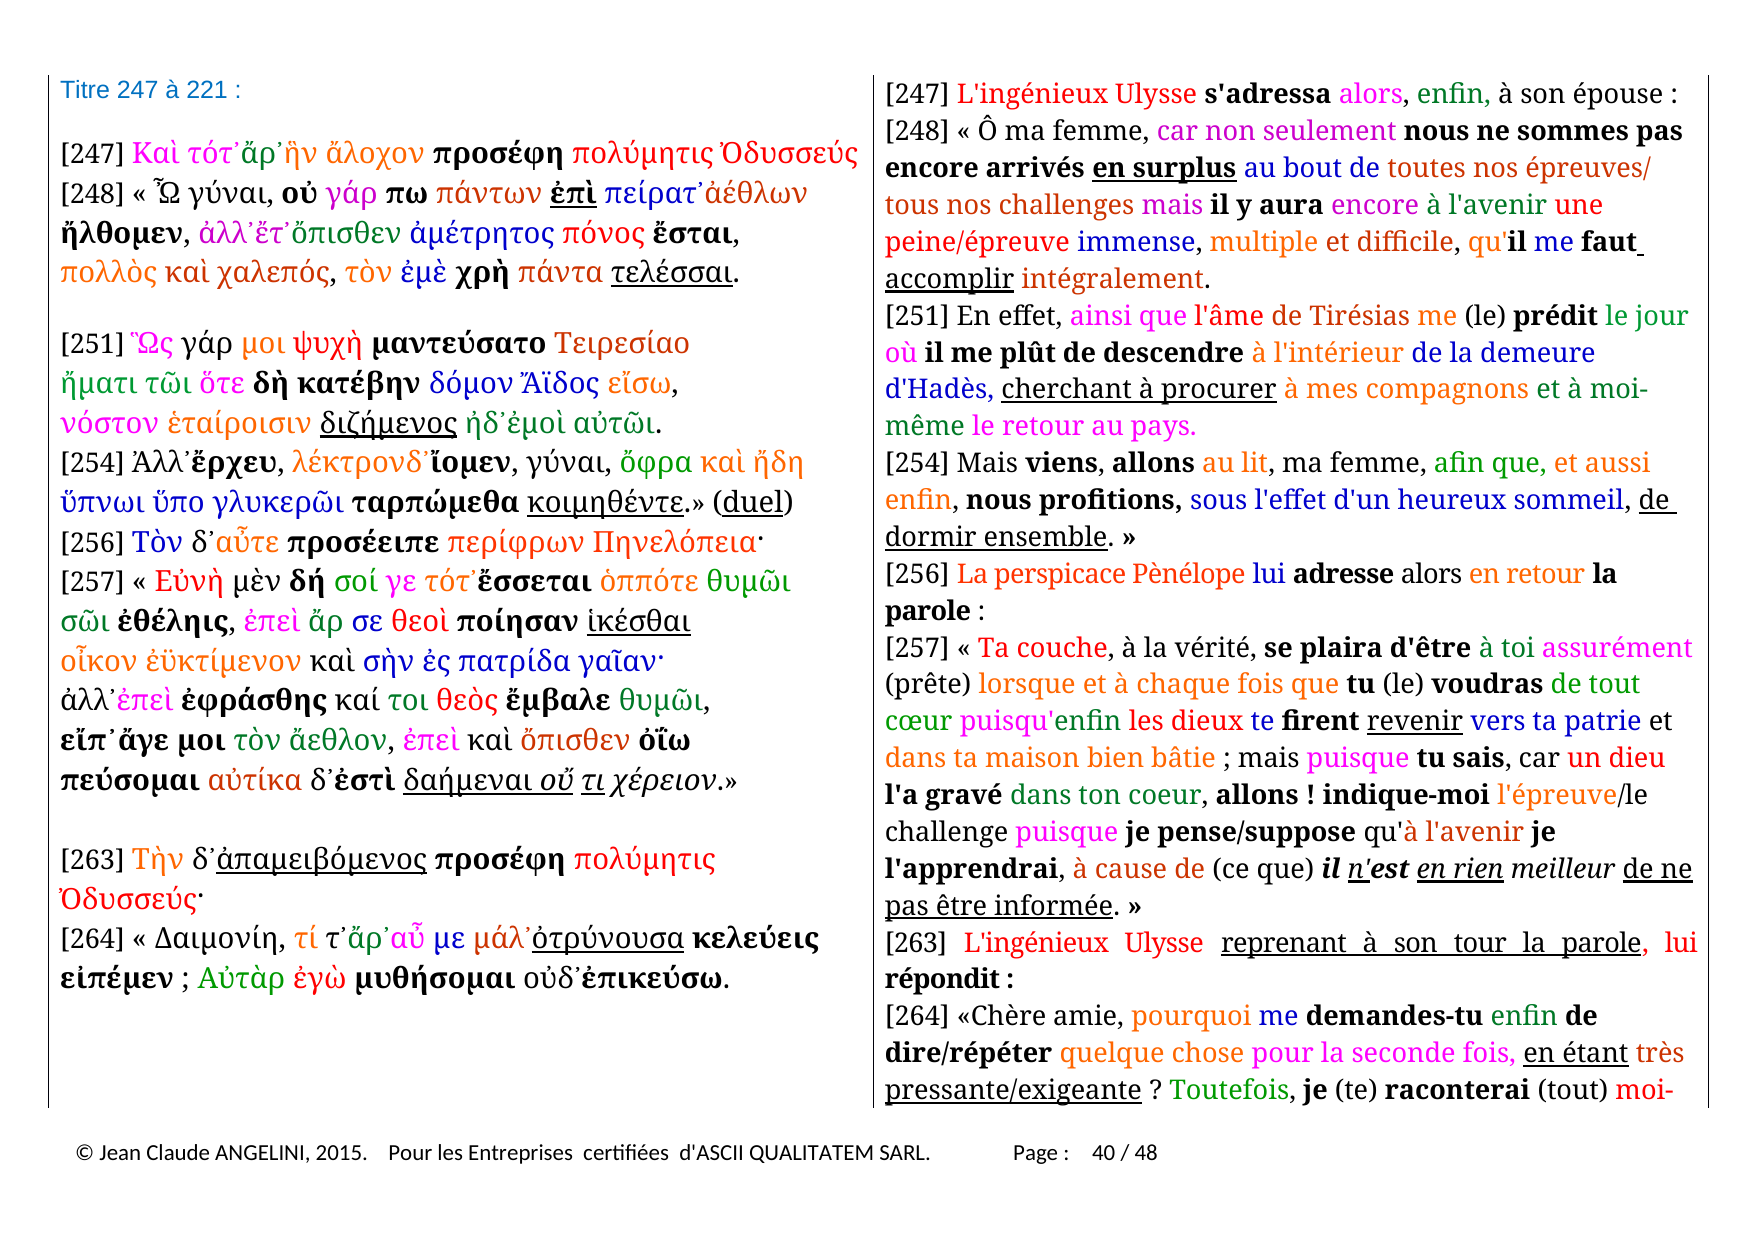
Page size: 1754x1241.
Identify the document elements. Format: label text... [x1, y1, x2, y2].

table_header Titre 247 à 221 : [247] Καὶ τότ᾽ἄρ᾽ἣν ἄλοχον προσέφη πολύμητις Ὀδυσσεύς [248] « Ὦ γύναι, οὐ γάρ πω πάντων ἐπὶ πείρατ᾽ἀέθλων ἤλθομεν, ἀλλ᾽ἔτ᾽ὄπισθεν ἀμέτρητος πόνος ἔσται, πολλὸς καὶ χαλεπός, τὸν ἐμὲ χρὴ πάντα τελέσσαι. [251] Ὣς γάρ μοι ψυχὴ μαντεύσατο Τειρεσίαο ἤματι τῶι ὅτε δὴ κατέβην δόμον Ἄϊδος εἴσω, νόστον ἑταίροισιν διζήμενος ἠδ᾽ἐμοὶ αὐτῶι. [254] Ἀλλ᾽ἔρχευ, λέκτρονδ᾽ἴομεν, γύναι, ὄφρα καὶ ἤδη ὕπνωι ὕπο γλυκερῶι ταρπώμεθα κοιμηθέντε.» (duel) [256] Τὸν δ᾽αὖτε προσέειπε περίφρων Πηνελόπεια· [257] « Εὐνὴ μὲν δή σοί γε τότ᾽ἔσσεται ὁππότε θυμῶι σῶι ἐθέληις, ἐπεὶ ἄρ σε θεοὶ ποίησαν ἱκέσθαι οἶκον ἐϋκτίμενον καὶ σὴν ἐς πατρίδα γαῖαν· ἀλλ᾽ἐπεὶ ἐφράσθης καί τοι θεὸς ἔμβαλε θυμῶι, εἴπ᾽ἄγε μοι τὸν ἄεθλον, ἐπεὶ καὶ ὄπισθεν ὀΐω πεύσομαι αὐτίκα δ᾽ἐστὶ δαήμεναι οὔ τι χέρειον.» [263] Τὴν δ᾽ἀπαμειβόμενος προσέφη πολύμητις Ὀδυσσεύς· [264] « Δαιμονίη, τί τ᾽ἄρ᾽αὖ με μάλ᾽ὀτρύνουσα κελεύεις εἰπέμεν ; Αὐτὰρ ἐγὼ μυθήσομαι οὐδ᾽ἐπικεύσω. [49, 75, 873, 1107]
table_header [247] L'ingénieux Ulysse s'adressa alors, enfin, à son épouse : [248] « Ô ma femme, car non seulement nous ne sommes pas encore arrivés en surplus au bout de toutes nos épreuves/ tous nos challenges mais il y aura encore à l'avenir une peine/épreuve immense, multiple et difficile, qu'il me faut accomplir intégralement. [251] En effet, ainsi que l'âme de Tirésias me (le) prédit le jour où il me plût de descendre à l'intérieur de la demeure d'Hadès, cherchant à procurer à mes compagnons et à moi-même le retour au pays. [254] Mais viens, allons au lit, ma femme, afin que, et aussi enfin, nous profitions, sous l'effet d'un heureux sommeil, de dormir ensemble. » [256] La perspicace Pènélope lui adresse alors en retour la parole : [257] « Ta couche, à la vérité, se plaira d'être à toi assurément (prête) lorsque et à chaque fois que tu (le) voudras de tout cœur puisqu'enfin les dieux te firent revenir vers ta patrie et dans ta maison bien bâtie ; mais puisque tu sais, car un dieu l'a gravé dans ton coeur, allons ! indique-moi l'épreuve/le challenge puisque je pense/suppose qu'à l'avenir je l'apprendrai, à cause de (ce que) il n'est en rien meilleur de ne pas être informée. » [263] L'ingénieux Ulysse reprenant à son tour la parole, lui répondit : [264] «Chère amie, pourquoi me demandes-tu enfin de dire/répéter quelque chose pour la seconde fois, en étant très pressante/exigeante ? Toutefois, je (te) raconterai (tout) moi- [874, 75, 1708, 1107]
